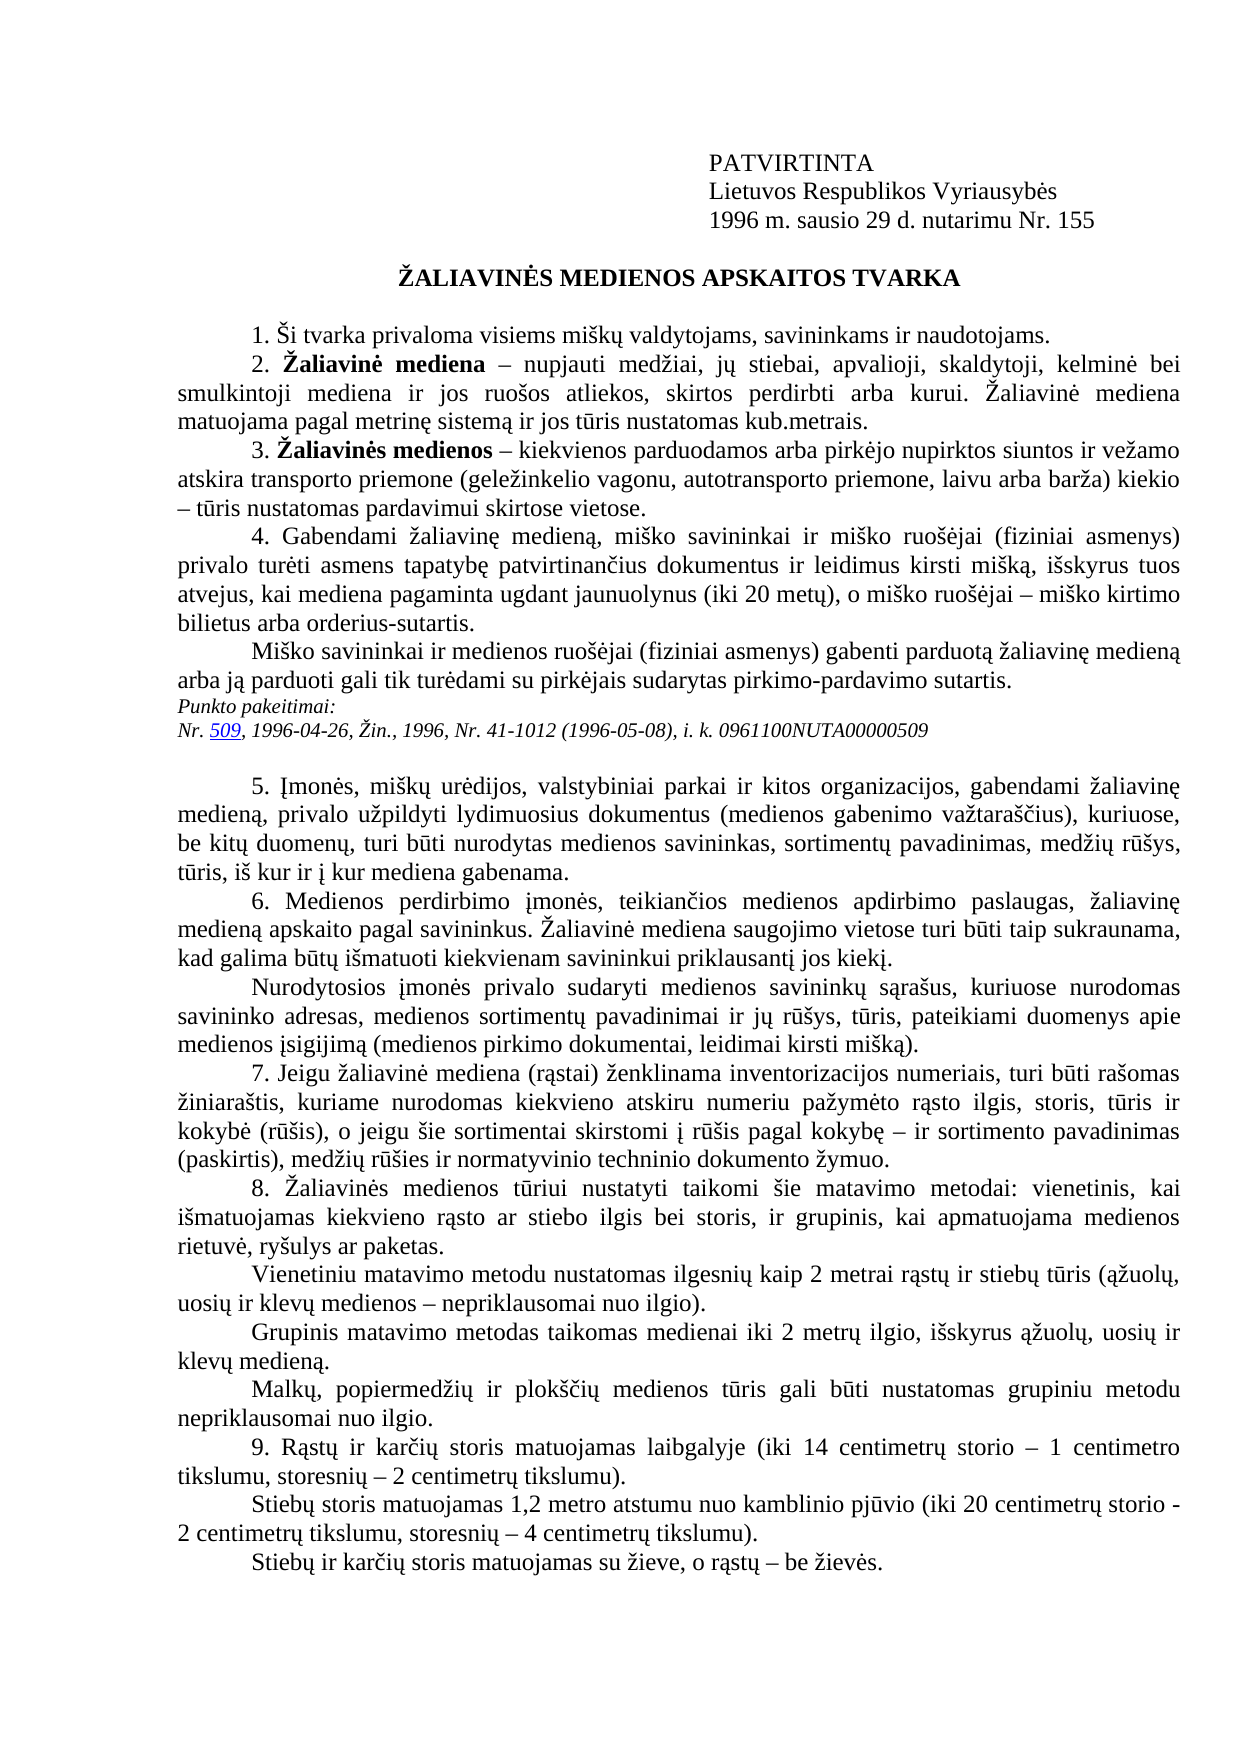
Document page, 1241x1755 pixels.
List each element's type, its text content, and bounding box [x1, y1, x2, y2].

text Nurodytosios įmonės privalo sudaryti medienos savininkų sąrašus, kuriuose nurodomas savininko adresas, medienos sortimentų pavadinimai ir jų rūšys, tūris, pateikiami duomenys apie medienos įsigijimą (medienos pirkimo dokumentai, leidimai kirsti mišką). [177, 972, 1181, 1058]
text PATVIRTINTA [177, 148, 1181, 176]
text 9. Rąstų ir karčių storis matuojamas laibgalyje (iki 14 centimetrų storio – 1 centimetro tikslumu, storesnių – 2 centimetrų tikslumu). [177, 1432, 1181, 1489]
text Žaliavinės medienos apskaitos tvarka [177, 263, 1181, 291]
text Miško savininkai ir medienos ruošėjai (fiziniai asmenys) gabenti parduotą žaliavinę medieną arba ją parduoti gali tik turėdami su pirkėjais sudarytas pirkimo-pardavimo sutartis. [177, 636, 1181, 694]
text 7. Jeigu žaliavinė mediena (rąstai) ženklinama inventorizacijos numeriais, turi būti rašomas žiniaraštis, kuriame nurodomas kiekvieno atskiru numeriu pažymėto rąsto ilgis, storis, tūris ir kokybė (rūšis), o jeigu šie sortimentai skirstomi į rūšis pagal kokybę – ir sortimento pavadinimas (paskirtis), medžių rūšies ir normatyvinio techninio dokumento žymuo. [177, 1058, 1181, 1173]
text Lietuvos Respublikos Vyriausybės [177, 176, 1181, 205]
text Punkto pakeitimai: [177, 694, 1181, 718]
text Stiebų storis matuojamas 1,2 metro atstumu nuo kamblinio pjūvio (iki 20 centimetrų storio - 2 centimetrų tikslumu, storesnių – 4 centimetrų tikslumu). [177, 1489, 1181, 1547]
text 1996 m. sausio 29 d. nutarimu Nr. 155 [177, 205, 1181, 234]
text 4. Gabendami žaliavinę medieną, miško savininkai ir miško ruošėjai (fiziniai asmenys) privalo turėti asmens tapatybę patvirtinančius dokumentus ir leidimus kirsti mišką, išskyrus tuos atvejus, kai mediena pagaminta ugdant jaunuolynus (iki 20 metų), o miško ruošėjai – miško kirtimo bilietus arba orderius-sutartis. [177, 521, 1181, 636]
text Nr. 509, 1996-04-26, Žin., 1996, Nr. 41-1012 (1996-05-08), i. k. 0961100NUTA00000509 [177, 718, 1181, 742]
text Grupinis matavimo metodas taikomas medienai iki 2 metrų ilgio, išskyrus ąžuolų, uosių ir klevų medieną. [177, 1317, 1181, 1374]
text 6. Medienos perdirbimo įmonės, teikiančios medienos apdirbimo paslaugas, žaliavinę medieną apskaito pagal savininkus. Žaliavinė mediena saugojimo vietose turi būti taip sukraunama, kad galima būtų išmatuoti kiekvienam savininkui priklausantį jos kiekį. [177, 886, 1181, 972]
text Stiebų ir karčių storis matuojamas su žieve, o rąstų – be žievės. [177, 1547, 1181, 1576]
text 3. Žaliavinės medienos – kiekvienos parduodamos arba pirkėjo nupirktos siuntos ir vežamo atskira transporto priemone (geležinkelio vagonu, autotransporto priemone, laivu arba barža) kiekio – tūris nustatomas pardavimui skirtose vietose. [177, 435, 1181, 521]
text Malkų, popiermedžių ir plokščių medienos tūris gali būti nustatomas grupiniu metodu nepriklausomai nuo ilgio. [177, 1374, 1181, 1432]
text 2. Žaliavinė mediena – nupjauti medžiai, jų stiebai, apvalioji, skaldytoji, kelminė bei smulkintoji mediena ir jos ruošos atliekos, skirtos perdirbti arba kurui. Žaliavinė mediena matuojama pagal metrinę sistemą ir jos tūris nustatomas kub.metrais. [177, 349, 1181, 435]
text Vienetiniu matavimo metodu nustatomas ilgesnių kaip 2 metrai rąstų ir stiebų tūris (ąžuolų, uosių ir klevų medienos – nepriklausomai nuo ilgio). [177, 1259, 1181, 1317]
text 5. Įmonės, miškų urėdijos, valstybiniai parkai ir kitos organizacijos, gabendami žaliavinę medieną, privalo užpildyti lydimuosius dokumentus (medienos gabenimo važtaraščius), kuriuose, be kitų duomenų, turi būti nurodytas medienos savininkas, sortimentų pavadinimas, medžių rūšys, tūris, iš kur ir į kur mediena gabenama. [177, 771, 1181, 886]
text 1. Ši tvarka privaloma visiems miškų valdytojams, savininkams ir naudotojams. [177, 320, 1181, 349]
text 8. Žaliavinės medienos tūriui nustatyti taikomi šie matavimo metodai: vienetinis, kai išmatuojamas kiekvieno rąsto ar stiebo ilgis bei storis, ir grupinis, kai apmatuojama medienos rietuvė, ryšulys ar paketas. [177, 1173, 1181, 1259]
